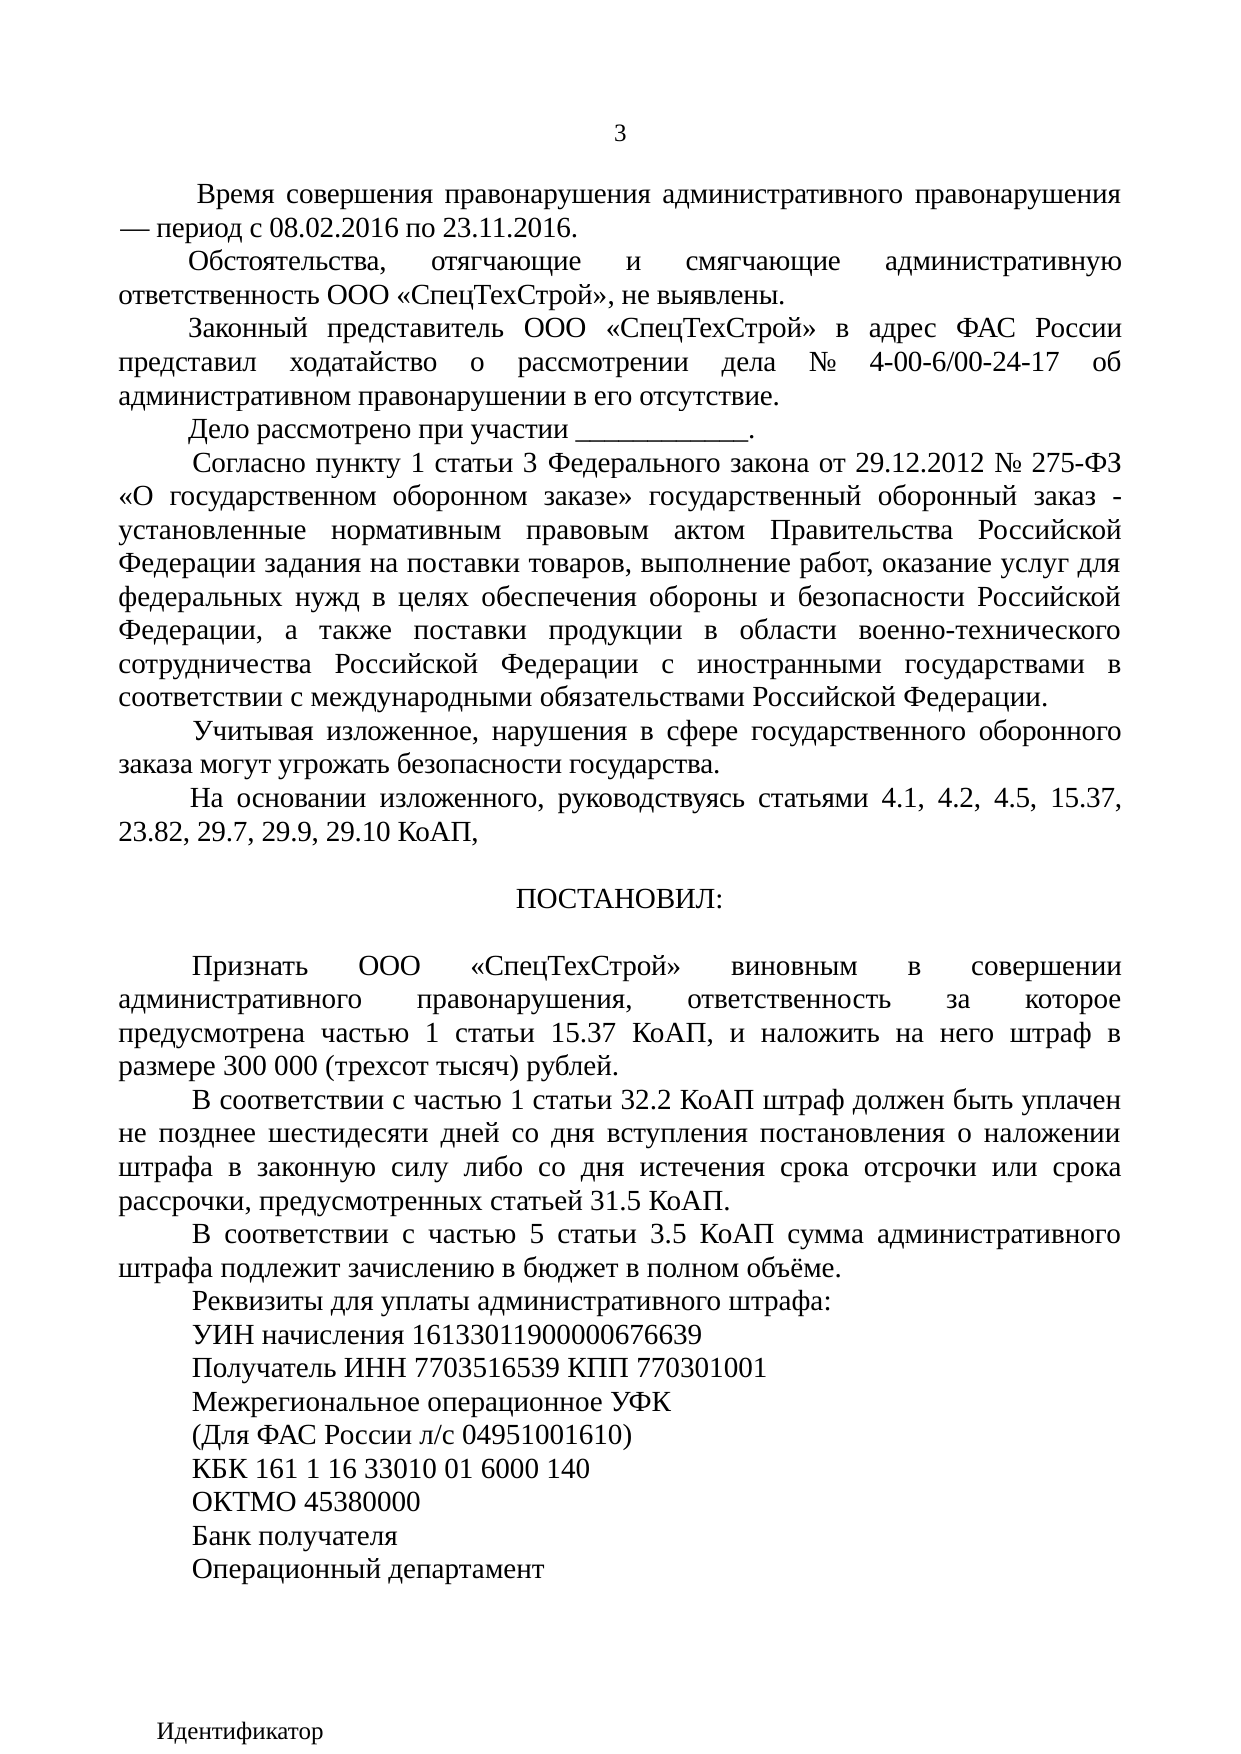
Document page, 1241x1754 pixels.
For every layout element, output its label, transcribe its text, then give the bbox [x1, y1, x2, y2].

text Законный представитель ООО «СпецТехСтрой» в адрес ФАС России представил ходатайство о рассмотрении дела № 4-00-6/00-24-17 об административном правонарушении в его отсутствие. [118, 311, 1122, 411]
text Получатель ИНН 7703516539 КПП 770301001 [118, 1350, 1122, 1384]
text Банк получателя [118, 1518, 1122, 1552]
text Признать ООО «СпецТехСтрой» виновным в совершении административного правонарушения, ответственность за которое предусмотрена частью 1 статьи 15.37 КоАП, и наложить на него штраф в размере 300 000 (трехсот тысяч) рублей. [118, 948, 1122, 1082]
text Межрегиональное операционное УФК [118, 1384, 1122, 1417]
text ОКТМО 45380000 [118, 1484, 1122, 1518]
text КБК 161 1 16 33010 01 6000 140 [118, 1451, 1122, 1484]
text Учитывая изложенное, нарушения в сфере государственного оборонного заказа могут угрожать безопасности государства. [118, 713, 1122, 780]
text В соответствии с частью 5 статьи 3.5 КоАП сумма административного штрафа подлежит зачислению в бюджет в полном объёме. [118, 1216, 1122, 1283]
text Дело рассмотрено при участии ____________. [118, 411, 1122, 445]
text Время совершения правонарушения административного правонарушения — период с 08.02.2016 по 23.11.2016. [120, 176, 1121, 243]
text На основании изложенного, руководствуясь статьями 4.1, 4.2, 4.5, 15.37, 23.82, 29.7, 29.9, 29.10 КоАП, [118, 780, 1122, 847]
text УИН начисления 16133011900000676639 [118, 1317, 1122, 1350]
text Согласно пункту 1 статьи 3 Федерального закона от 29.12.2012 № 275-ФЗ «О государственном оборонном заказе» государственный оборонный заказ - установленные нормативным правовым актом Правительства Российской Федерации задания на поставки товаров, выполнение работ, оказание услуг для федеральных нужд в целях обеспечения обороны и безопасности Российской Федерации, а также поставки продукции в области военно-технического сотрудничества Российской Федерации с иностранными государствами в соответствии с международными обязательствами Российской Федерации. [118, 445, 1122, 713]
text (Для ФАС России л/с 04951001610) [118, 1417, 1122, 1451]
text Обстоятельства, отягчающие и смягчающие административную ответственность ООО «СпецТехСтрой», не выявлены. [118, 243, 1122, 311]
text В соответствии с частью 1 статьи 32.2 КоАП штраф должен быть уплачен не позднее шестидесяти дней со дня вступления постановления о наложении штрафа в законную силу либо со дня истечения срока отсрочки или срока рассрочки, предусмотренных статьей 31.5 КоАП. [118, 1082, 1122, 1216]
text Реквизиты для уплаты административного штрафа: [118, 1283, 1122, 1317]
text Операционный департамент [118, 1552, 1122, 1585]
text ПОСТАНОВИЛ: [118, 881, 1122, 914]
